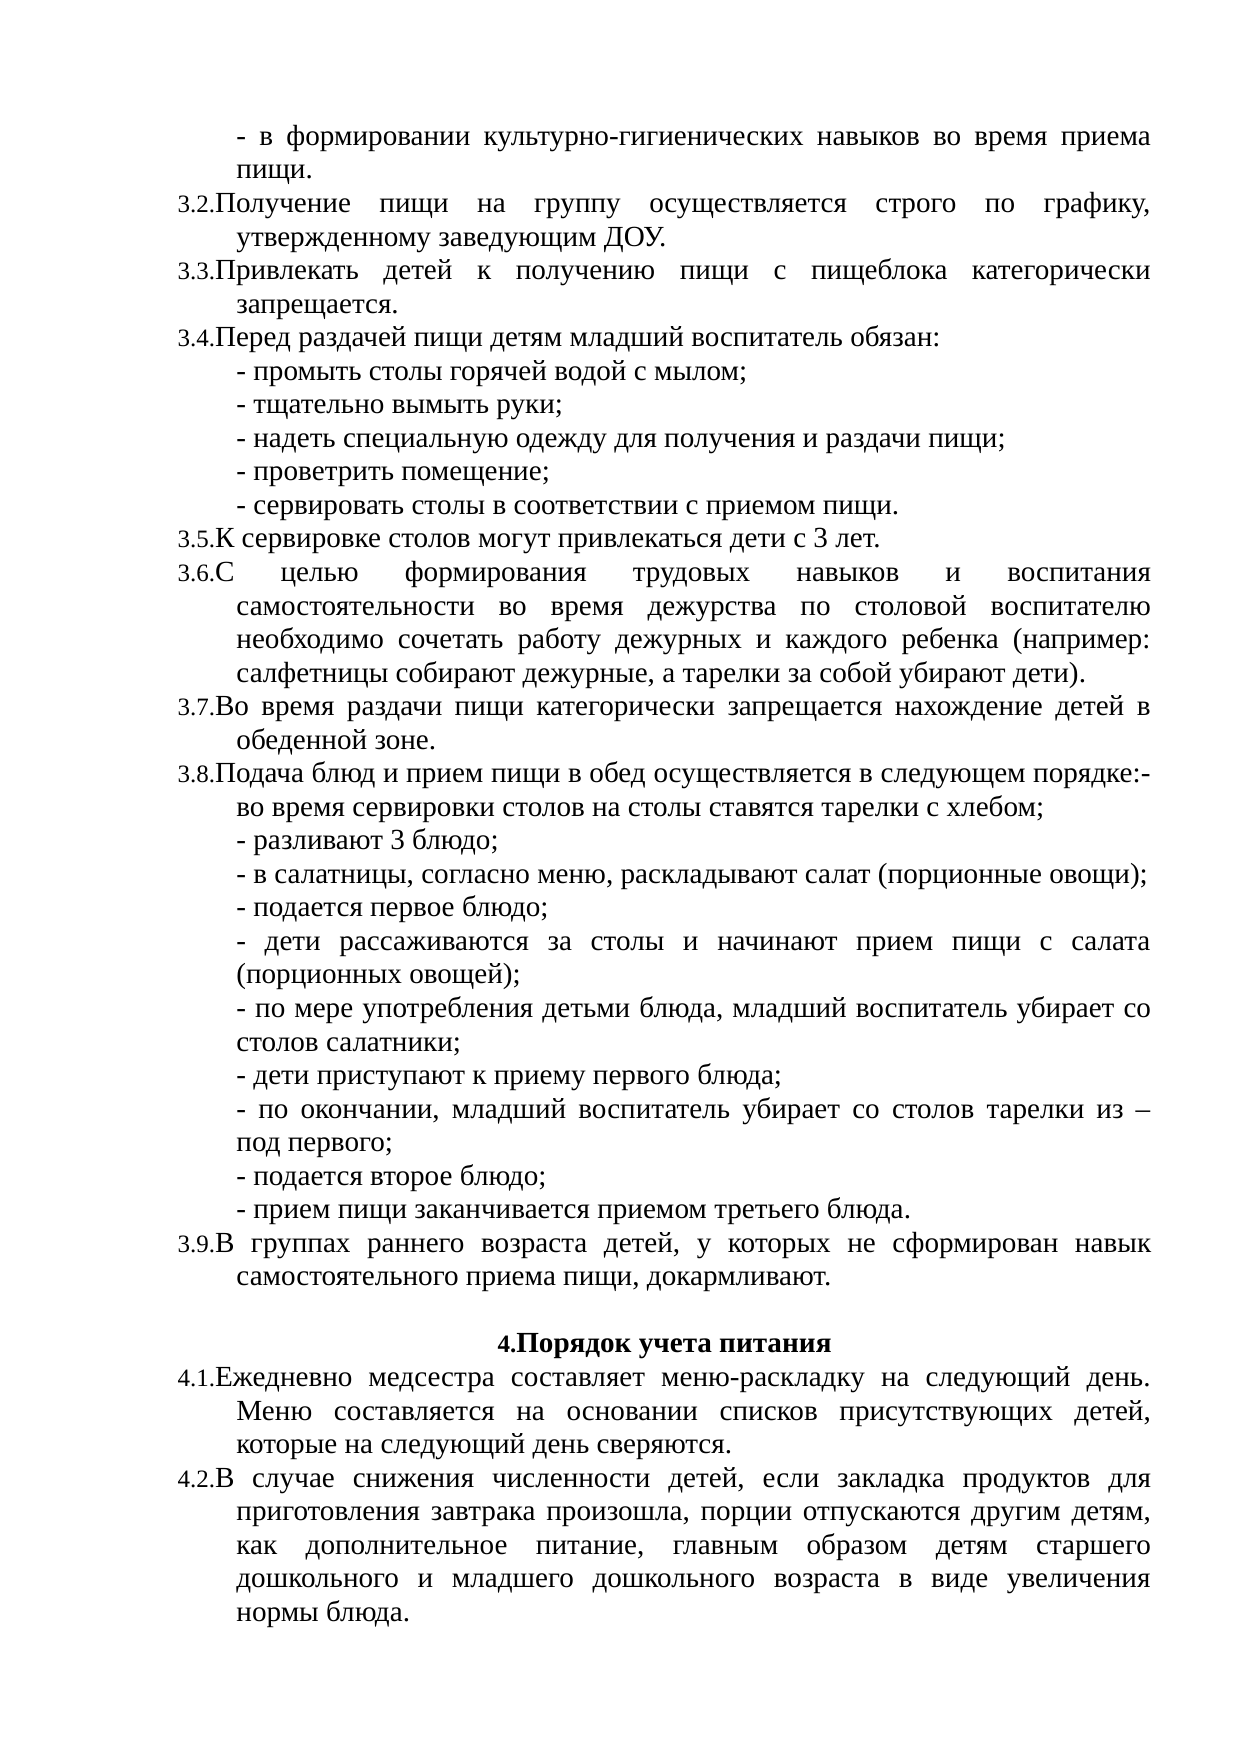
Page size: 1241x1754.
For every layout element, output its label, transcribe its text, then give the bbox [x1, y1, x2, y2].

text - дети рассаживаются за столы и начинают прием пищи с салата (порционных овощей); [236, 923, 1152, 990]
list В случае снижения численности детей, если закладка продуктов для приготовления завтрака произошла, порции отпускаются другим детям, как дополнительное питание, главным образом детям старшего дошкольного и младшего дошкольного возраста в виде увеличения нормы блюда. [177, 1460, 1152, 1627]
list Подача блюд и прием пищи в обед осуществляется в следующем порядке:- во время сервировки столов на столы ставятся тарелки с хлебом; [177, 755, 1152, 822]
list В группах раннего возраста детей, у которых не сформирован навык самостоятельного приема пищи, докармливают. [177, 1225, 1152, 1292]
text - разливают 3 блюдо; [236, 822, 1152, 856]
text - тщательно вымыть руки; [236, 386, 1152, 420]
list Получение пищи на группу осуществляется строго по графику, утвержденному заведующим ДОУ. [177, 185, 1152, 252]
list Привлекать детей к получению пищи с пищеблока категорически запрещается. [177, 252, 1152, 319]
text - дети приступают к приему первого блюда; [236, 1057, 1152, 1091]
text - по окончании, младший воспитатель убирает со столов тарелки из – под первого; [236, 1091, 1152, 1158]
text - по мере употребления детьми блюда, младший воспитатель убирает со столов салатники; [236, 990, 1152, 1057]
list С целью формирования трудовых навыков и воспитания самостоятельности во время дежурства по столовой воспитателю необходимо сочетать работу дежурных и каждого ребенка (например: салфетницы собирают дежурные, а тарелки за собой убирают дети). [177, 554, 1152, 688]
text - надеть специальную одежду для получения и раздачи пищи; [236, 420, 1152, 453]
text - подается первое блюдо; [236, 889, 1152, 923]
text - в салатницы, согласно меню, раскладывают салат (порционные овощи); [236, 856, 1152, 889]
list Перед раздачей пищи детям младший воспитатель обязан: [177, 319, 1152, 353]
list Порядок учета питания [177, 1326, 1152, 1359]
text - проветрить помещение; [236, 453, 1152, 487]
text - подается второе блюдо; [236, 1158, 1152, 1191]
text - сервировать столы в соответствии с приемом пищи. [236, 487, 1152, 521]
list К сервировке столов могут привлекаться дети с 3 лет. [177, 521, 1152, 554]
text - промыть столы горячей водой с мылом; [236, 353, 1152, 386]
text - прием пищи заканчивается приемом третьего блюда. [236, 1191, 1152, 1225]
text - в формировании культурно-гигиенических навыков во время приема пищи. [236, 118, 1152, 185]
list Во время раздачи пищи категорически запрещается нахождение детей в обеденной зоне. [177, 688, 1152, 755]
list Ежедневно медсестра составляет меню-раскладку на следующий день. Меню составляется на основании списков присутствующих детей, которые на следующий день сверяются. [177, 1359, 1152, 1460]
